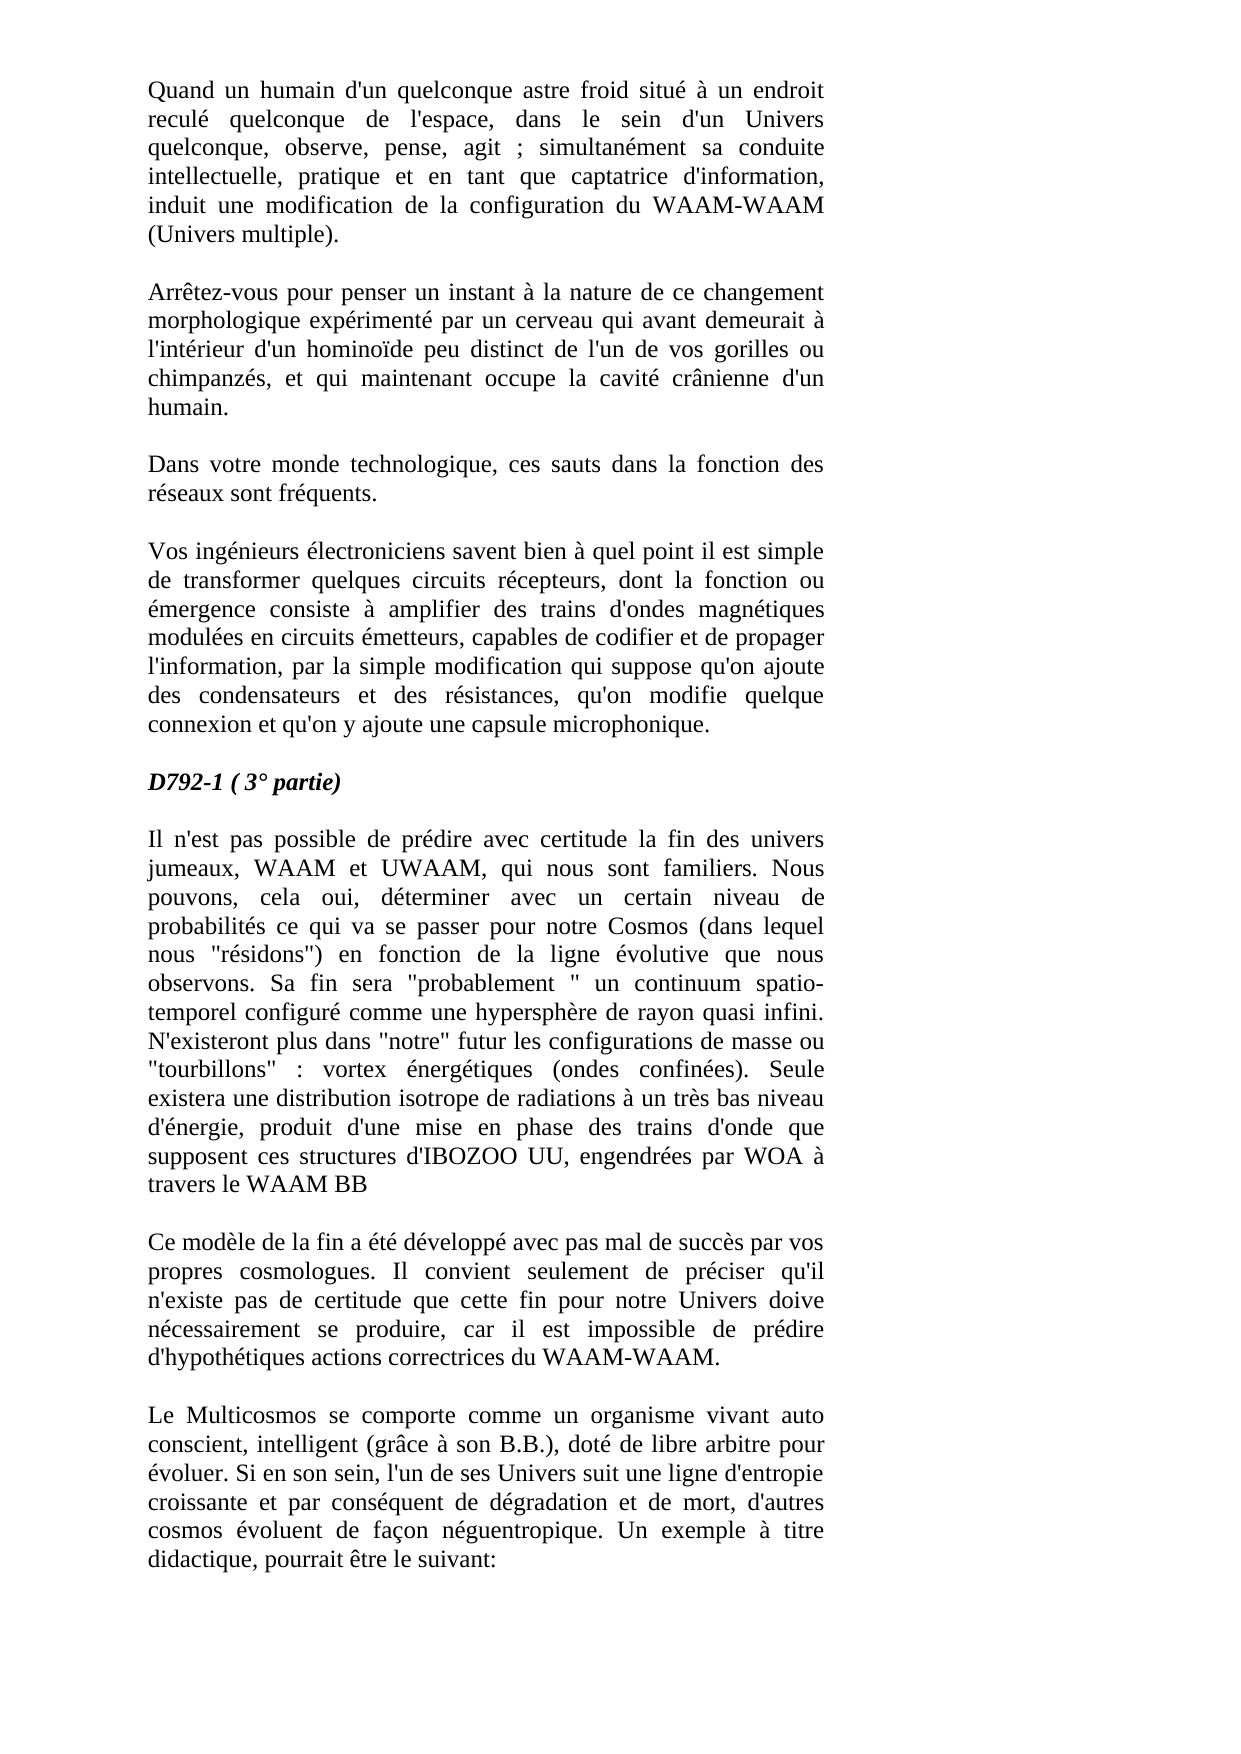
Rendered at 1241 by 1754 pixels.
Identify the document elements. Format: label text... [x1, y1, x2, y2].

text Le Multicosmos se comporte comme un organisme vivant auto conscient, intelligent (grâce à son B.B.), doté de libre arbitre pour évoluer. Si en son sein, l'un de ses Univers suit une ligne d'entropie croissante et par conséquent de dégradation et de mort, d'autres cosmos évoluent de façon néguentropique. Un exemple à titre didactique, pourrait être le suivant: [148, 1400, 825, 1573]
text D792-1 ( 3° partie) [148, 767, 825, 795]
text Arrêtez-vous pour penser un instant à la nature de ce changement morphologique expérimenté par un cerveau qui avant demeurait à l'intérieur d'un hominoïde peu distinct de l'un de vos gorilles ou chimpanzés, et qui maintenant occupe la cavité crânienne d'un humain. [148, 277, 825, 420]
text Quand un humain d'un quelconque astre froid situé à un endroit reculé quelconque de l'espace, dans le sein d'un Univers quelconque, observe, pense, agit ; simultanément sa conduite intellectuelle, pratique et en tant que captatrice d'information, induit une modification de la configuration du WAAM-WAAM (Univers multiple). [148, 75, 825, 247]
text Dans votre monde technologique, ces sauts dans la fonction des réseaux sont fréquents. [148, 449, 825, 507]
text Ce modèle de la fin a été développé avec pas mal de succès par vos propres cosmologues. Il convient seulement de préciser qu'il n'existe pas de certitude que cette fin pour notre Univers doive nécessairement se produire, car il est impossible de prédire d'hypothétiques actions correctrices du WAAM-WAAM. [148, 1227, 825, 1371]
text Il n'est pas possible de prédire avec certitude la fin des univers jumeaux, WAAM et UWAAM, qui nous sont familiers. Nous pouvons, cela oui, déterminer avec un certain niveau de probabilités ce qui va se passer pour notre Cosmos (dans lequel nous "résidons") en fonction de la ligne évolutive que nous observons. Sa fin sera "probablement " un continuum spatio-temporel configuré comme une hypersphère de rayon quasi infini. N'existeront plus dans "notre" futur les configurations de masse ou "tourbillons" : vortex énergétiques (ondes confinées). Seule existera une distribution isotrope de radiations à un très bas niveau d'énergie, produit d'une mise en phase des trains d'onde que supposent ces structures d'IBOZOO UU, engendrées par WOA à travers le WAAM BB [148, 824, 825, 1198]
text Vos ingénieurs électroniciens savent bien à quel point il est simple de transformer quelques circuits récepteurs, dont la fonction ou émergence consiste à amplifier des trains d'ondes magnétiques modulées en circuits émetteurs, capables de codifier et de propager l'information, par la simple modification qui suppose qu'on ajoute des condensateurs et des résistances, qu'on modifie quelque connexion et qu'on y ajoute une capsule microphonique. [148, 536, 825, 737]
